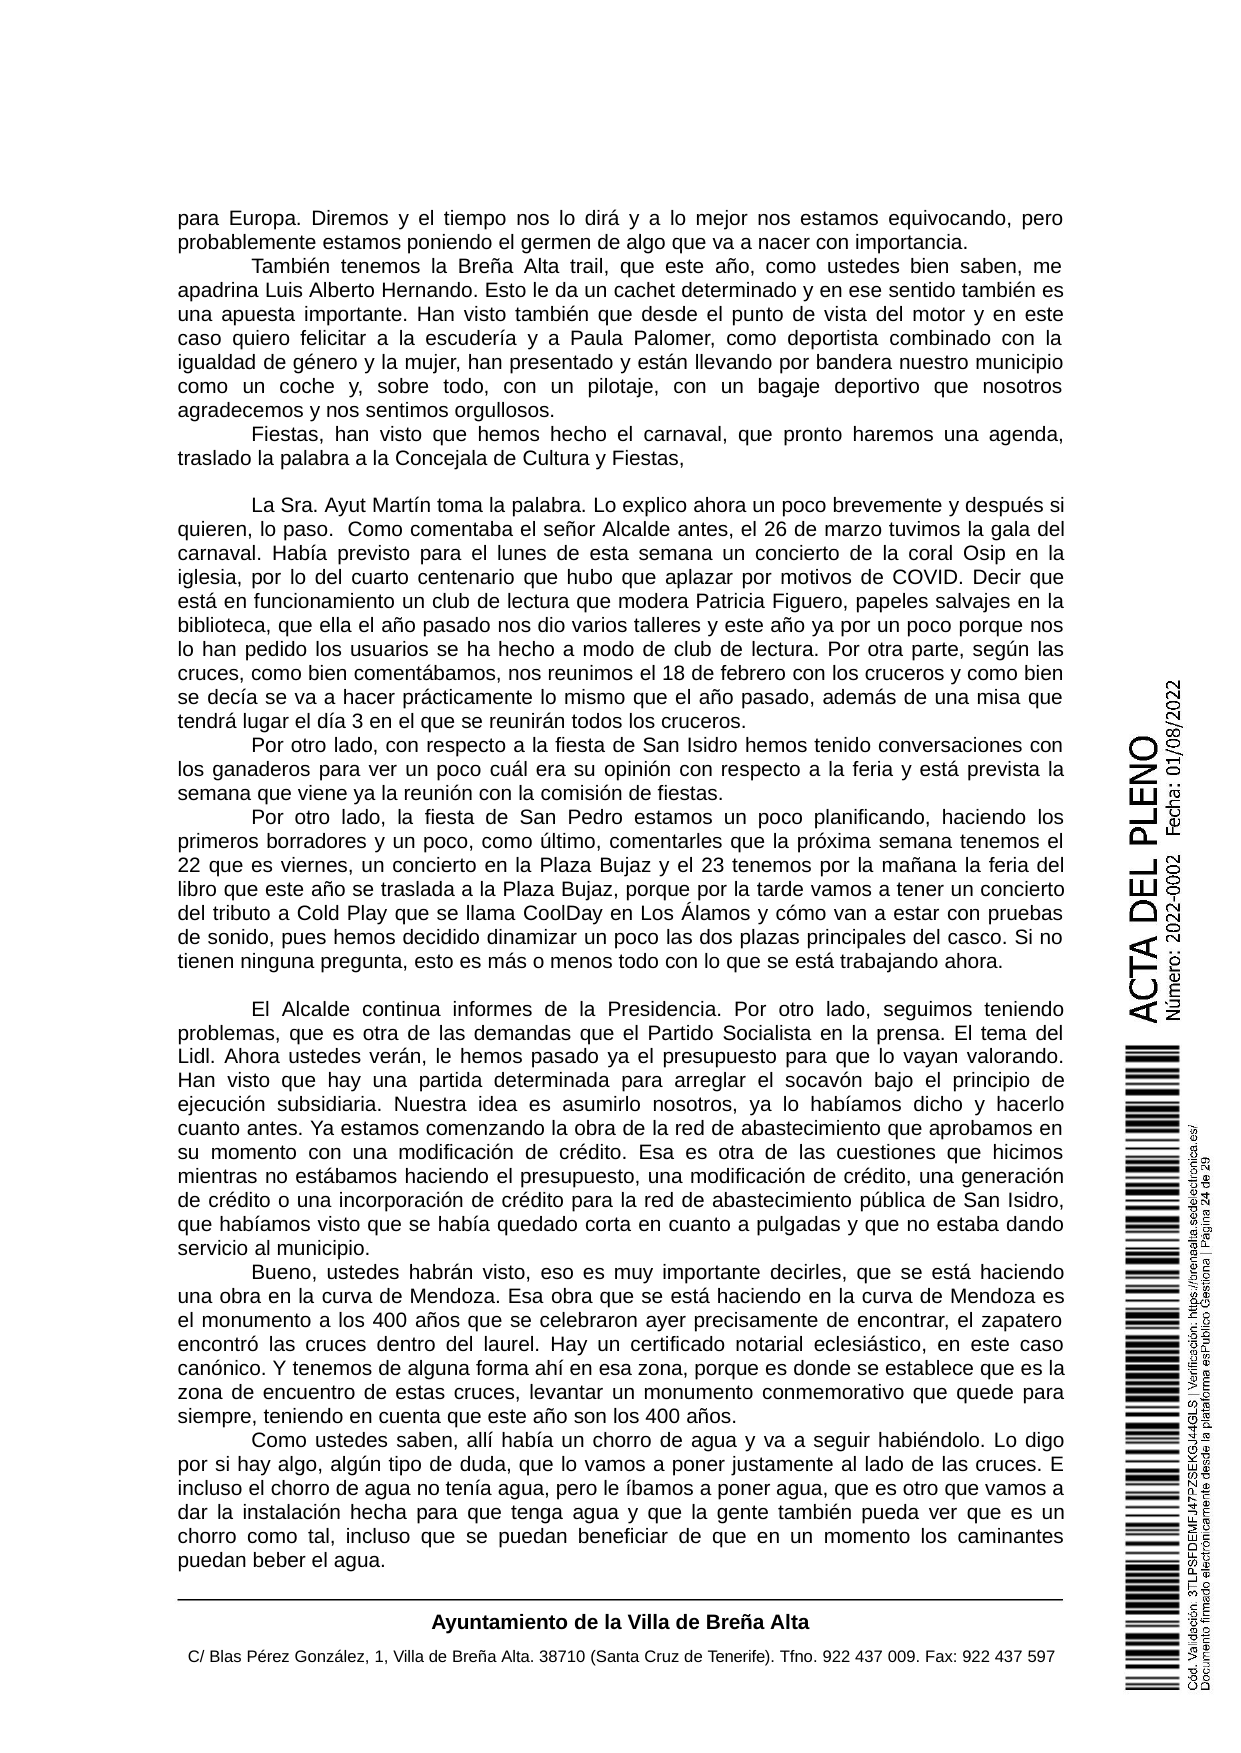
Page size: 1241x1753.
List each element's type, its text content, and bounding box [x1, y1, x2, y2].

text La Sra. Ayut Martín toma la palabra. Lo explico ahora un poco brevemente y después si [251, 494, 1088, 517]
text chorro como tal, incluso que se puedan beneficiar de que en un momento los caminantes [177, 1524, 1087, 1548]
text zona de encuentro de estas cruces, levantar un monumento conmemorativo que quede para [177, 1381, 1087, 1404]
text agradecemos y nos sentimos orgullosos. [177, 398, 1087, 422]
text tendrá lugar el día 3 en el que se reunirán todos los cruceros. [177, 710, 1088, 733]
text Fiestas, han visto que hemos hecho el carnaval, que pronto haremos una agenda, [251, 422, 1087, 446]
text biblioteca, que ella el año pasado nos dio varios talleres y este año ya por un poco porque nos [177, 614, 1088, 637]
text por si hay algo, algún tipo de duda, que lo vamos a poner justamente al lado de las cruces. E [177, 1453, 1087, 1476]
text traslado la palabra a la Concejala de Cultura y Fiestas, [177, 446, 1087, 469]
text carnaval. Había previsto para el lunes de esta semana un concierto de la coral Osip en la [177, 542, 1088, 565]
text el monumento a los 400 años que se celebraron ayer precisamente de encontrar, el zapatero [177, 1309, 1087, 1332]
text Ayuntamiento de la Villa de Breña Alta [431, 1611, 834, 1634]
text siempre, teniendo en cuenta que este año son los 400 años. [177, 1405, 1087, 1428]
text una obra en la curva de Mendoza. Esa obra que se está haciendo en la curva de Mendoza es [177, 1285, 1087, 1308]
text igualdad de género y la mujer, han presentado y están llevando por bandera nuestro municipio [177, 351, 1087, 374]
text cuanto antes. Ya estamos comenzando la obra de la red de abastecimiento que aprobamos en [177, 1117, 1087, 1140]
text se decía se va a hacer prácticamente lo mismo que el año pasado, además de una misa que [177, 686, 1088, 709]
text semana que viene ya la reunión con la comisión de fiestas. [177, 782, 1088, 805]
text cruces, como bien comentábamos, nos reunimos el 18 de febrero con los cruceros y como bien [177, 662, 1088, 685]
text quieren, lo paso. Como comentaba el señor Alcalde antes, el 26 de marzo tuvimos la gala del [177, 518, 1088, 541]
text primeros borradores y un poco, como último, comentarles que la próxima semana tenemos el [177, 830, 1088, 853]
picture [0, 0, 1241, 1753]
text mientras no estábamos haciendo el presupuesto, una modificación de crédito, una generación [177, 1165, 1087, 1188]
text del tributo a Cold Play que se llama CoolDay en Los Álamos y cómo van a estar con pruebas [177, 902, 1087, 925]
text También tenemos la Breña Alta trail, que este año, como ustedes bien saben, me [251, 255, 1087, 278]
text encontró las cruces dentro del laurel. Hay un certificado notarial eclesiástico, en este caso [177, 1333, 1087, 1356]
text dar la instalación hecha para que tenga agua y que la gente también pueda ver que es un [177, 1501, 1087, 1524]
text C/ Blas Pérez González, 1, Villa de Breña Alta. 38710 (Santa Cruz de Tenerife). Tfno. 922 437 009. Fax: 922 437 597 [188, 1647, 1078, 1666]
text incluso el chorro de agua no tenía agua, pero le íbamos a poner agua, que es otro que vamos a [177, 1477, 1087, 1500]
text 22 que es viernes, un concierto en la Plaza Bujaz y el 23 tenemos por la mañana la feria del [177, 854, 1086, 877]
text los ganaderos para ver un poco cuál era su opinión con respecto a la feria y está prevista la [177, 758, 1088, 781]
text iglesia, por lo del cuarto centenario que hubo que aplazar por motivos de COVID. Decir que [177, 566, 1088, 589]
text lo han pedido los usuarios se ha hecho a modo de club de lectura. Por otra parte, según las [177, 638, 1088, 661]
text servicio al municipio. [177, 1237, 1087, 1260]
text canónico. Y tenemos de alguna forma ahí en esa zona, porque es donde se establece que es la [177, 1357, 1087, 1380]
text de sonido, pues hemos decidido dinamizar un poco las dos plazas principales del casco. Si no [177, 926, 1087, 949]
text Como ustedes saben, allí había un chorro de agua y va a seguir habiéndolo. Lo digo [251, 1429, 1087, 1452]
text probablemente estamos poniendo el germen de algo que va a nacer con importancia. [177, 231, 1087, 254]
text de crédito o una incorporación de crédito para la red de abastecimiento pública de San Isidro, [177, 1189, 1087, 1212]
text que habíamos visto que se había quedado corta en cuanto a pulgadas y que no estaba dando [177, 1213, 1087, 1236]
text apadrina Luis Alberto Hernando. Esto le da un cachet determinado y en ese sentido también es [177, 279, 1087, 302]
text tienen ninguna pregunta, esto es más o menos todo con lo que se está trabajando ahora. [177, 949, 1087, 973]
text para Europa. Diremos y el tiempo nos lo dirá y a lo mejor nos estamos equivocando, pero [177, 207, 1087, 230]
text caso quiero felicitar a la escudería y a Paula Palomer, como deportista combinado con la [177, 327, 1087, 350]
text libro que este año se traslada a la Plaza Bujaz, porque por la tarde vamos a tener un concierto [177, 878, 1087, 901]
text como un coche y, sobre todo, con un pilotaje, con un bagaje deportivo que nosotros [177, 374, 1087, 398]
text puedan beber el agua. [177, 1548, 1087, 1572]
text Lidl. Ahora ustedes verán, le hemos pasado ya el presupuesto para que lo vayan valorando. [177, 1045, 1087, 1068]
text una apuesta importante. Han visto también que desde el punto de vista del motor y en este [177, 303, 1087, 326]
text problemas, que es otra de las demandas que el Partido Socialista en la prensa. El tema del [177, 1021, 1087, 1044]
text El Alcalde continua informes de la Presidencia. Por otro lado, seguimos teniendo [251, 997, 1087, 1021]
text Por otro lado, con respecto a la fiesta de San Isidro hemos tenido conversaciones con [251, 734, 1088, 757]
text está en funcionamiento un club de lectura que modera Patricia Figuero, papeles salvajes en la [177, 590, 1088, 613]
text Por otro lado, la fiesta de San Pedro estamos un poco planificando, haciendo los [251, 806, 1088, 829]
text su momento con una modificación de crédito. Esa es otra de las cuestiones que hicimos [177, 1141, 1087, 1164]
text ejecución subsidiaria. Nuestra idea es asumirlo nosotros, ya lo habíamos dicho y hacerlo [177, 1093, 1087, 1116]
text Han visto que hay una partida determinada para arreglar el socavón bajo el principio de [177, 1069, 1087, 1092]
text Bueno, ustedes habrán visto, eso es muy importante decirles, que se está haciendo [251, 1261, 1087, 1284]
